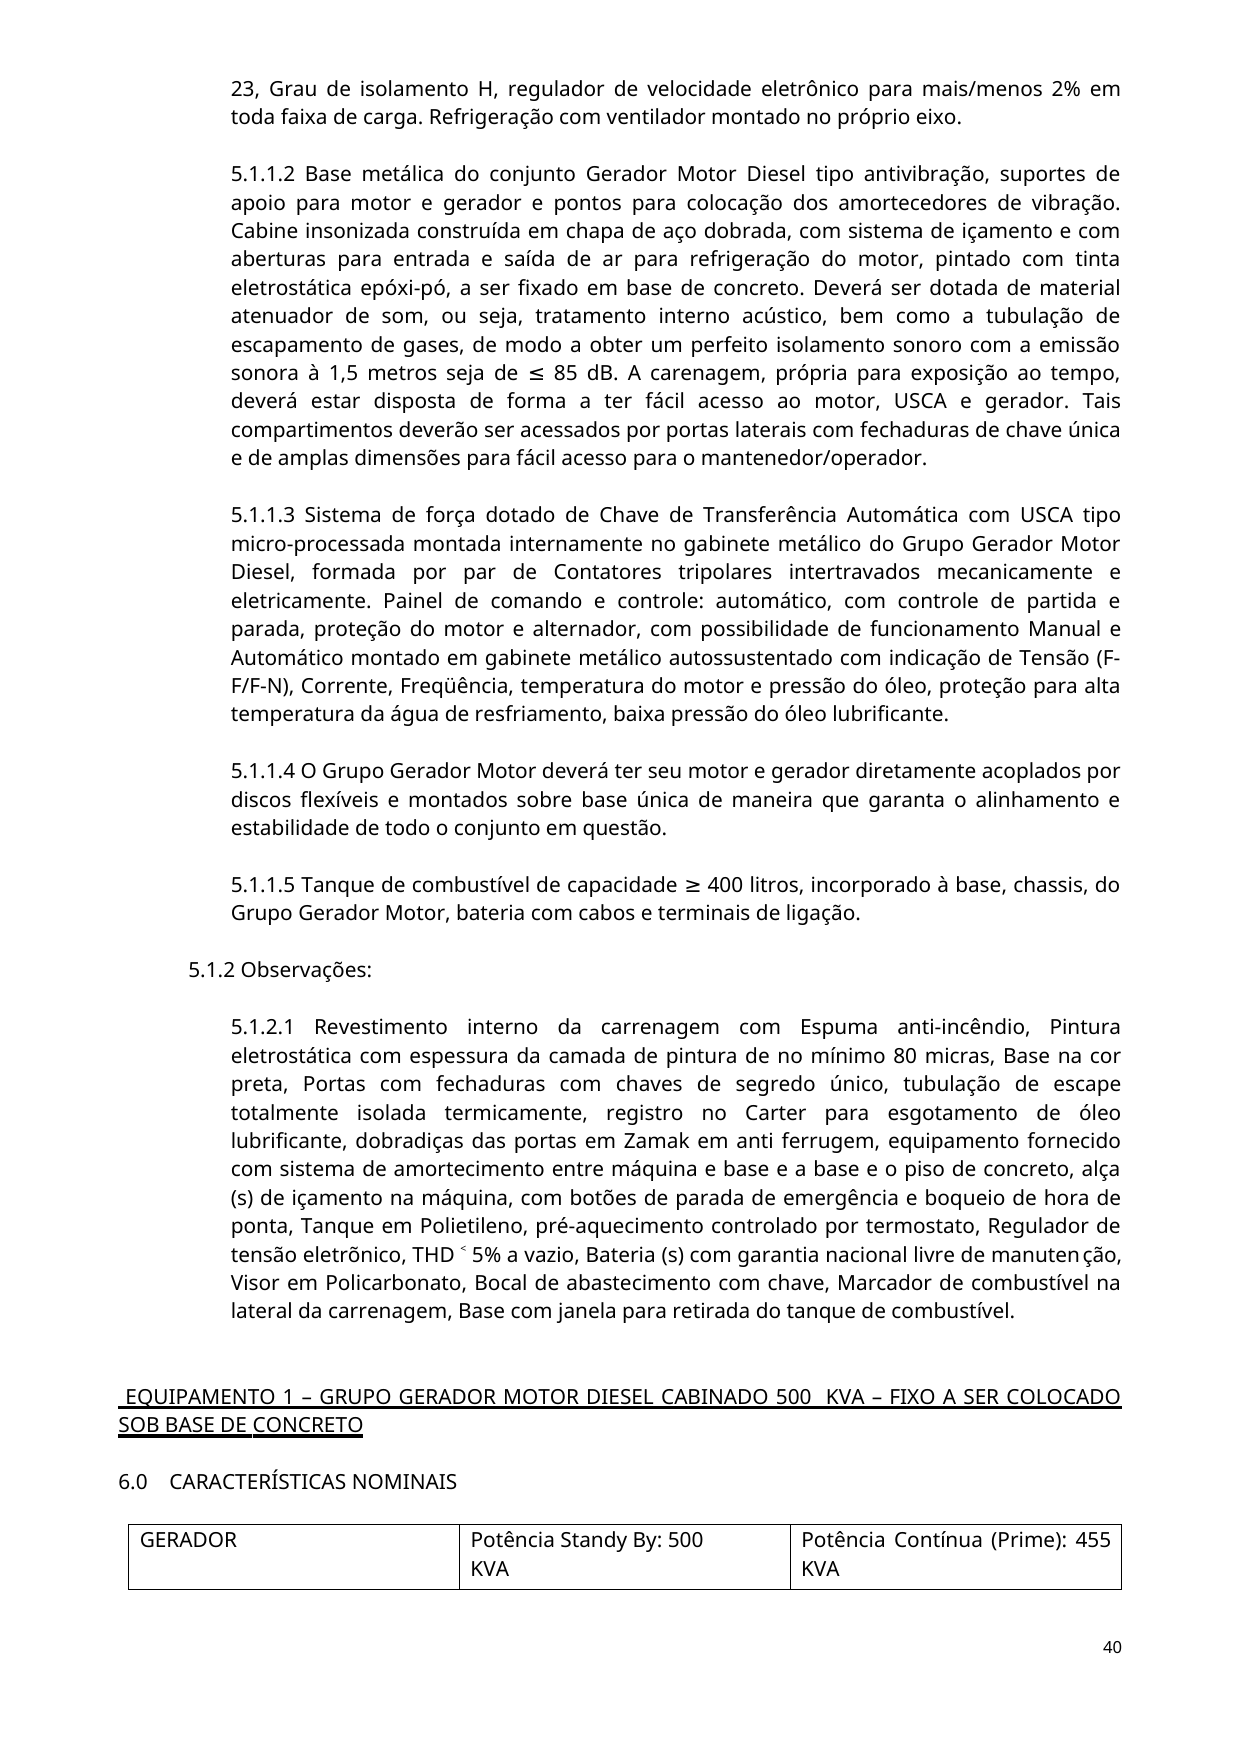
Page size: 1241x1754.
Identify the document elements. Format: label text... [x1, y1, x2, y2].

table_header GERADOR [129, 1525, 459, 1589]
table_header Potência Standy By: 500 KVA [460, 1525, 790, 1589]
table_header Potência Contínua (Prime): 455 KVA [791, 1525, 1121, 1589]
text SOB BASE DE CONCRETO [118, 1409, 1122, 1439]
text 5.1.1.3 Sistema de força dotado de Chave de Transferência Automática com USCA tipo micro-processada montada internamente no gabinete metálico do Grupo Gerador Motor Diesel, formada por par de Contatores tripolares intertravados mecanicamente e eletricamente. Painel de comando e controle: automático, com controle de partida e parada, proteção do motor e alternador, com possibilidade de funcionamento Manual e Automático montado em gabinete metálico autossustentado com indicação de Tensão (F-F/F-N), Corrente, Freqüência, temperatura do motor e pressão do óleo, proteção para alta temperatura da água de resfriamento, baixa pressão do óleo lubrificante. [231, 500, 1122, 728]
text 6.0 CARACTERÍSTICAS NOMINAIS [118, 1467, 1122, 1496]
text 5.1.1.2 Base metálica do conjunto Gerador Motor Diesel tipo antivibração, suportes de apoio para motor e gerador e pontos para colocação dos amortecedores de vibração. Cabine insonizada construída em chapa de aço dobrada, com sistema de içamento e com aberturas para entrada e saída de ar para refrigeração do motor, pintado com tinta eletrostática epóxi-pó, a ser fixado em base de concreto. Deverá ser dotada de material atenuador de som, ou seja, tratamento interno acústico, bem como a tubulação de escapamento de gases, de modo a obter um perfeito isolamento sonoro com a emissão sonora à 1,5 metros seja de ≤ 85 dB. A carenagem, própria para exposição ao tempo, deverá estar disposta de forma a ter fácil acesso ao motor, USCA e gerador. Tais compartimentos deverão ser acessados por portas laterais com fechaduras de chave única e de amplas dimensões para fácil acesso para o mantenedor/operador. [231, 159, 1122, 472]
text EQUIPAMENTO 1 – GRUPO GERADOR MOTOR DIESEL CABINADO 500 KVA – FIXO A SER COLOCADO [118, 1382, 1122, 1406]
text 5.1.1.5 Tanque de combustível de capacidade ≥ 400 litros, incorporado à base, chassis, do Grupo Gerador Motor, bateria com cabos e terminais de ligação. [231, 870, 1122, 927]
text 23, Grau de isolamento H, regulador de velocidade eletrônico para mais/menos 2% em toda faixa de carga. Refrigeração com ventilador montado no próprio eixo. [231, 74, 1122, 131]
text 5.1.2 Observações: [156, 955, 1122, 984]
text 5.1.2.1 Revestimento interno da carrenagem com Espuma anti-incêndio, Pintura eletrostática com espessura da camada de pintura de no mínimo 80 micras, Base na cor preta, Portas com fechaduras com chaves de segredo único, tubulação de escape totalmente isolada termicamente, registro no Carter para esgotamento de óleo lubrificante, dobradiças das portas em Zamak em anti ferrugem, equipamento fornecido com sistema de amortecimento entre máquina e base e a base e o piso de concreto, alça (s) de içamento na máquina, com botões de parada de emergência e boqueio de hora de ponta, Tanque em Polietileno, pré-aquecimento controlado por termostato, Regulador de tensão eletrõnico, THD ˂ 5% a vazio, Bateria (s) com garantia nacional livre de manutenção, Visor em Policarbonato, Bocal de abastecimento com chave, Marcador de combustível na lateral da carrenagem, Base com janela para retirada do tanque de combustível. [231, 1012, 1122, 1325]
text 5.1.1.4 O Grupo Gerador Motor deverá ter seu motor e gerador diretamente acoplados por discos flexíveis e montados sobre base única de maneira que garanta o alinhamento e estabilidade de todo o conjunto em questão. [231, 756, 1122, 842]
